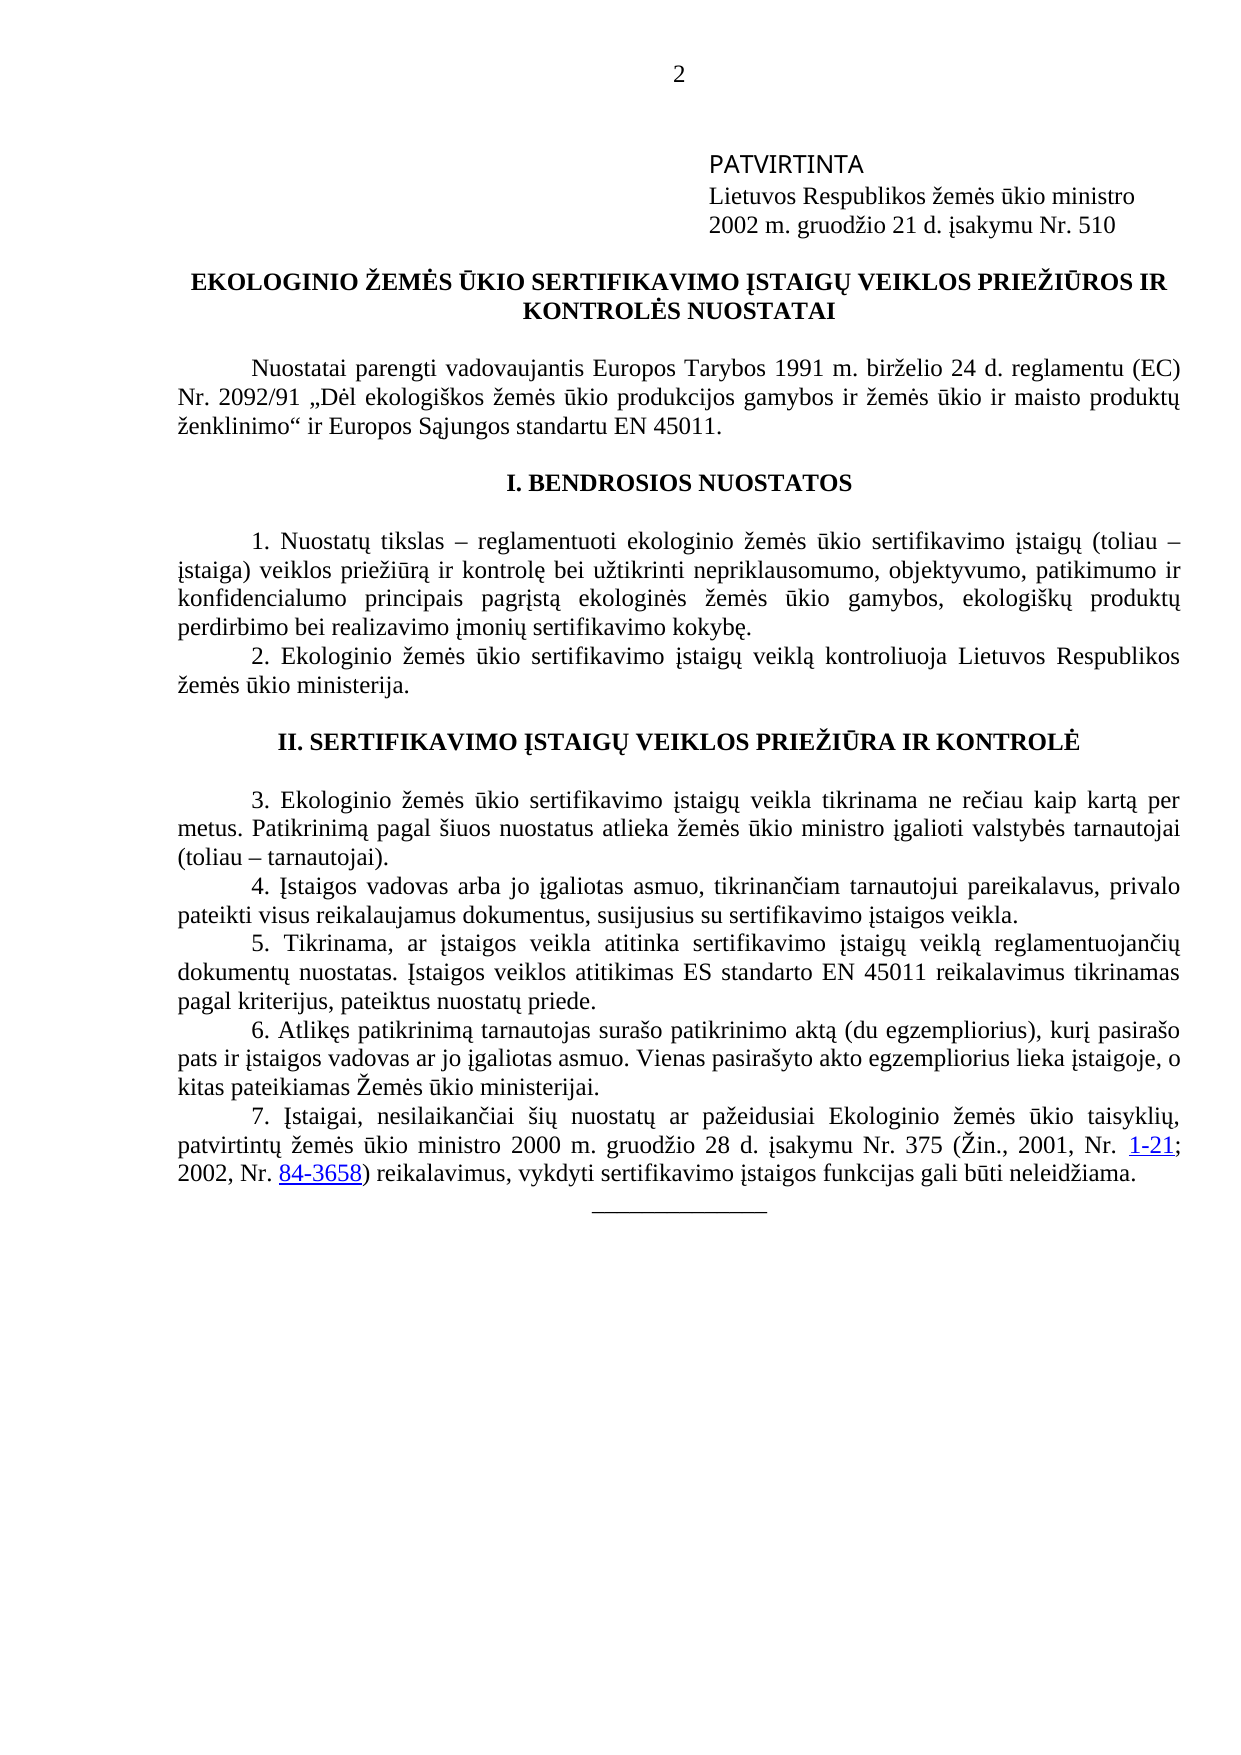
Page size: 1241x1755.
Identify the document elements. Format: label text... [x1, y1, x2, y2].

text Nuostatai parengti vadovaujantis Europos Tarybos 1991 m. birželio 24 d. reglamentu (EC) Nr. 2092/91 „Dėl ekologiškos žemės ūkio produkcijos gamybos ir žemės ūkio ir maisto produktų ženklinimo“ ir Europos Sąjungos standartu EN 45011. [177, 353, 1181, 440]
text 5. Tikrinama, ar įstaigos veikla atitinka sertifikavimo įstaigų veiklą reglamentuojančių dokumentų nuostatas. Įstaigos veiklos atitikimas ES standarto EN 45011 reikalavimus tikrinamas pagal kriterijus, pateiktus nuostatų priede. [177, 928, 1181, 1015]
text 3. Ekologinio žemės ūkio sertifikavimo įstaigų veikla tikrinama ne rečiau kaip kartą per metus. Patikrinimą pagal šiuos nuostatus atlieka žemės ūkio ministro įgalioti valstybės tarnautojai (toliau – tarnautojai). [177, 785, 1181, 871]
text 6. Atlikęs patikrinimą tarnautojas surašo patikrinimo aktą (du egzempliorius), kurį pasirašo pats ir įstaigos vadovas ar jo įgaliotas asmuo. Vienas pasirašyto akto egzempliorius lieka įstaigoje, o kitas pateikiamas Žemės ūkio ministerijai. [177, 1015, 1181, 1101]
text EKOLOGINIO ŽEMĖS ŪKIO SERTIFIKAVIMO ĮSTAIGŲ VEIKLOS PRIEŽIŪROS IR KONTROLĖS NUOSTATAI [177, 267, 1181, 325]
text 7. Įstaigai, nesilaikančiai šių nuostatų ar pažeidusiai Ekologinio žemės ūkio taisyklių, patvirtintų žemės ūkio ministro 2000 m. gruodžio 28 d. įsakymu Nr. 375 (Žin., 2001, Nr. 1-21; 2002, Nr. 84-3658) reikalavimus, vykdyti sertifikavimo įstaigos funkcijas gali būti neleidžiama. [177, 1101, 1181, 1187]
text Lietuvos Respublikos žemės ūkio ministro [177, 181, 1181, 210]
text 1. Nuostatų tikslas – reglamentuoti ekologinio žemės ūkio sertifikavimo įstaigų (toliau – įstaiga) veiklos priežiūrą ir kontrolę bei užtikrinti nepriklausomumo, objektyvumo, patikimumo ir konfidencialumo principais pagrįstą ekologinės žemės ūkio gamybos, ekologiškų produktų perdirbimo bei realizavimo įmonių sertifikavimo kokybę. [177, 526, 1181, 641]
text ______________ [177, 1187, 1181, 1216]
text I. BENDROSIOS NUOSTATOS [177, 468, 1181, 497]
text II. SERTIFIKAVIMO ĮSTAIGŲ VEIKLOS PRIEŽIŪRA IR KONTROLĖ [177, 727, 1181, 756]
text 2. Ekologinio žemės ūkio sertifikavimo įstaigų veiklą kontroliuoja Lietuvos Respublikos žemės ūkio ministerija. [177, 641, 1181, 698]
text 4. Įstaigos vadovas arba jo įgaliotas asmuo, tikrinančiam tarnautojui pareikalavus, privalo pateikti visus reikalaujamus dokumentus, susijusius su sertifikavimo įstaigos veikla. [177, 871, 1181, 928]
text 2002 m. gruodžio 21 d. įsakymu Nr. 510 [177, 210, 1181, 238]
text PATVIRTINTA [177, 147, 1181, 181]
